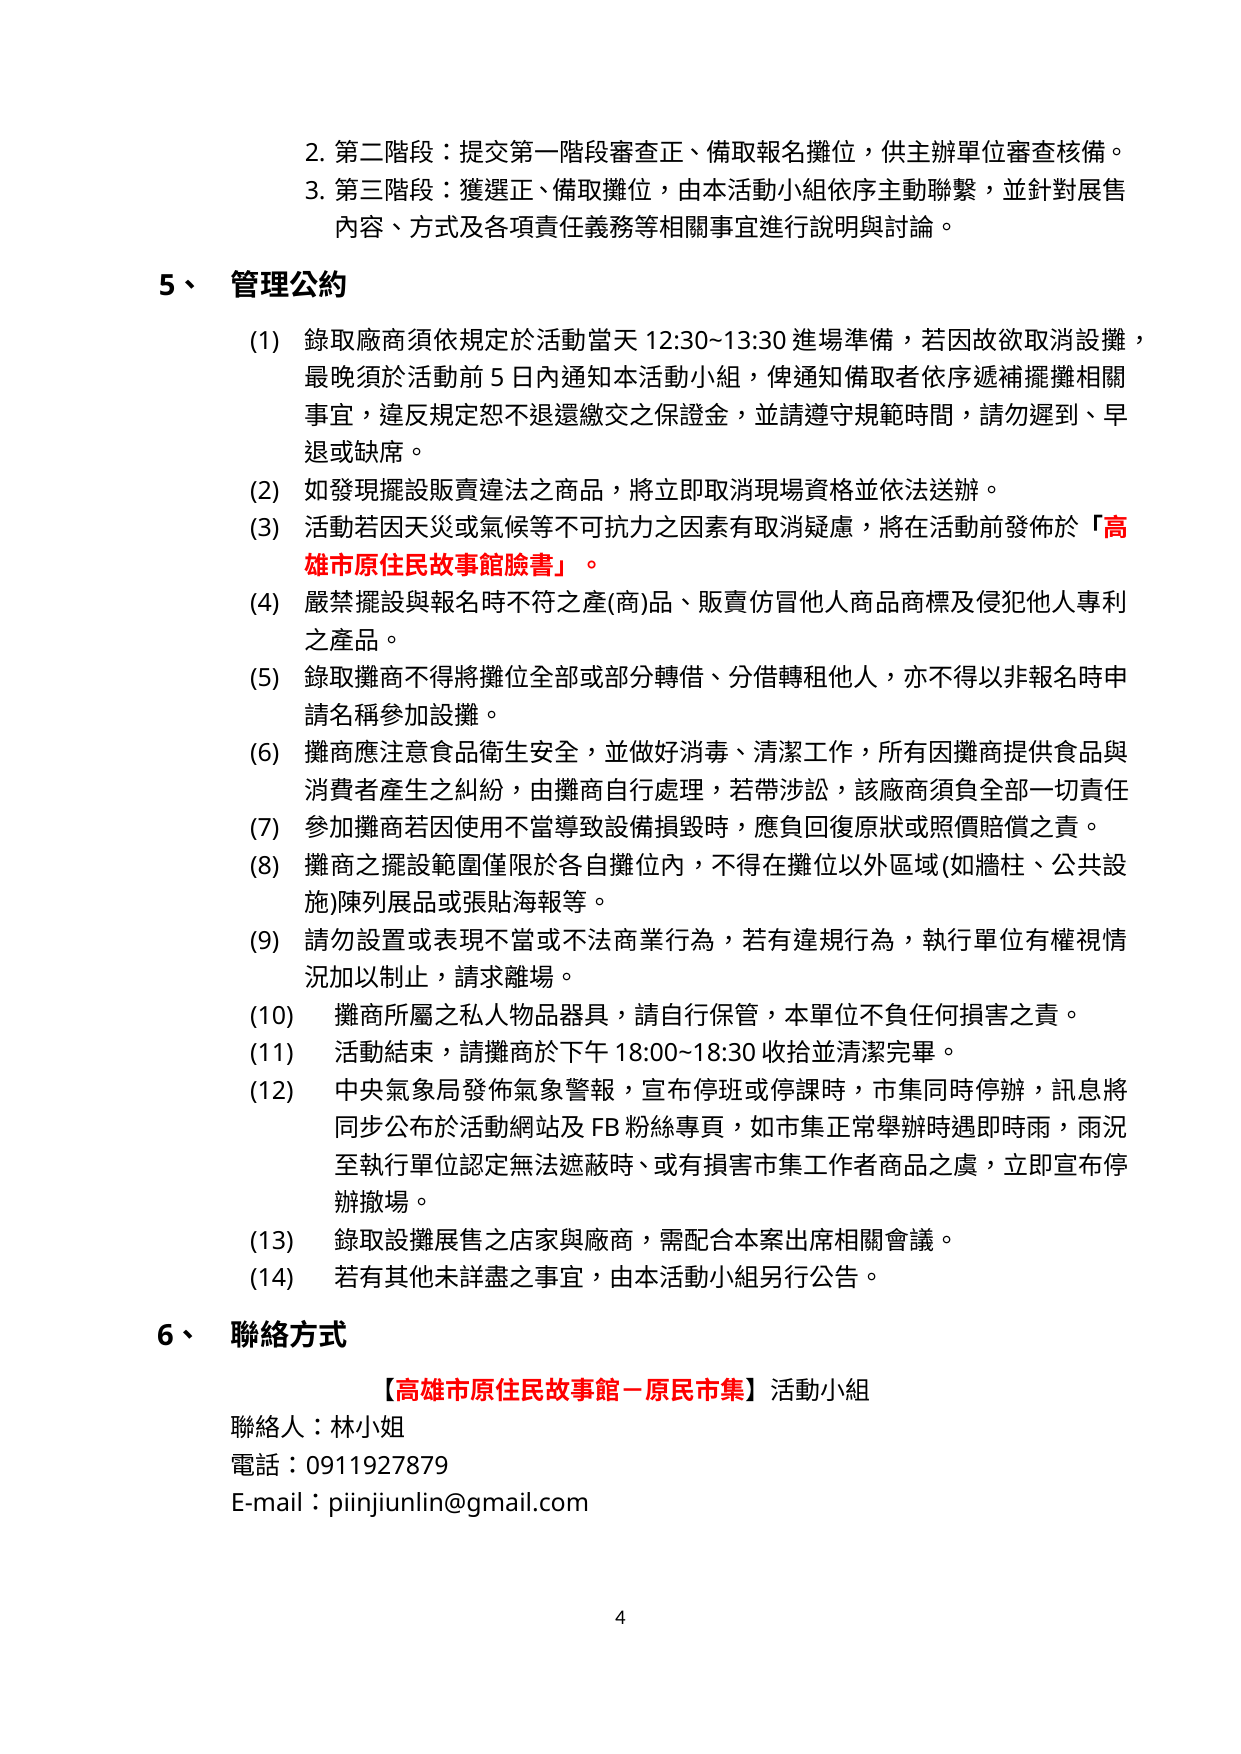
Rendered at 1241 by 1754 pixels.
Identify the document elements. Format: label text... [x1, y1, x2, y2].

list 若有其他未詳盡之事宜，由本活動小組另行公告。 [250, 1257, 1128, 1295]
list 活動若因天災或氣候等不可抗力之因素有取消疑慮，將在活動前發佈於「高雄市原住民故事館臉書」。 [250, 507, 1128, 582]
text E-mail：piinjiunlin@gmail.com [231, 1482, 1128, 1520]
list 中央氣象局發佈氣象警報，宣布停班或停課時，市集同時停辦，訊息將同步公布於活動網站及FB粉絲專頁，如市集正常舉辦時遇即時雨，雨況至執行單位認定無法遮蔽時、或有損害市集工作者商品之虞，立即宣布停辦撤場。 [250, 1070, 1128, 1220]
list 管理公約 [159, 245, 1128, 320]
list 聯絡方式 [157, 1295, 1128, 1370]
list 活動結束，請攤商於下午18:00~18:30收拾並清潔完畢。 [250, 1032, 1128, 1070]
text 【高雄市原住民故事館－原民市集】活動小組 [112, 1370, 1128, 1407]
list 攤商應注意食品衛生安全，並做好消毒、清潔工作，所有因攤商提供食品與消費者產生之糾紛，由攤商自行處理，若帶涉訟，該廠商須負全部一切責任。 [250, 732, 1128, 807]
list 第三階段：獲選正、備取攤位，由本活動小組依序主動聯繫，並針對展售內容、方式及各項責任義務等相關事宜進行說明與討論。 [304, 170, 1128, 245]
list 攤商所屬之私人物品器具，請自行保管，本單位不負任何損害之責。 [250, 995, 1128, 1032]
list 參加攤商若因使用不當導致設備損毀時，應負回復原狀或照價賠償之責。 [250, 807, 1128, 845]
list 錄取廠商須依規定於活動當天12:30~13:30進場準備，若因故欲取消設攤，最晚須於活動前5日內通知本活動小組，俾通知備取者依序遞補擺攤相關事宜，違反規定恕不退還繳交之保證金，並請遵守規範時間，請勿遲到、早退或缺席。 [250, 320, 1128, 470]
text 聯絡人：林小姐 [231, 1407, 1128, 1445]
list 攤商之擺設範圍僅限於各自攤位內，不得在攤位以外區域(如牆柱、公共設施)陳列展品或張貼海報等。 [250, 845, 1128, 920]
text 電話：0911927879 [231, 1445, 1128, 1482]
list 錄取設攤展售之店家與廠商，需配合本案出席相關會議。 [250, 1220, 1128, 1257]
list 請勿設置或表現不當或不法商業行為，若有違規行為，執行單位有權視情況加以制止，請求離場。 [250, 920, 1128, 995]
list 如發現擺設販賣違法之商品，將立即取消現場資格並依法送辦。 [250, 470, 1128, 507]
list 錄取攤商不得將攤位全部或部分轉借、分借轉租他人，亦不得以非報名時申請名稱參加設攤。 [250, 657, 1128, 732]
list 第二階段：提交第一階段審查正、備取報名攤位，供主辦單位審查核備。 [304, 132, 1128, 170]
list 嚴禁擺設與報名時不符之產(商)品、販賣仿冒他人商品商標及侵犯他人專利之產品。 [250, 582, 1128, 657]
